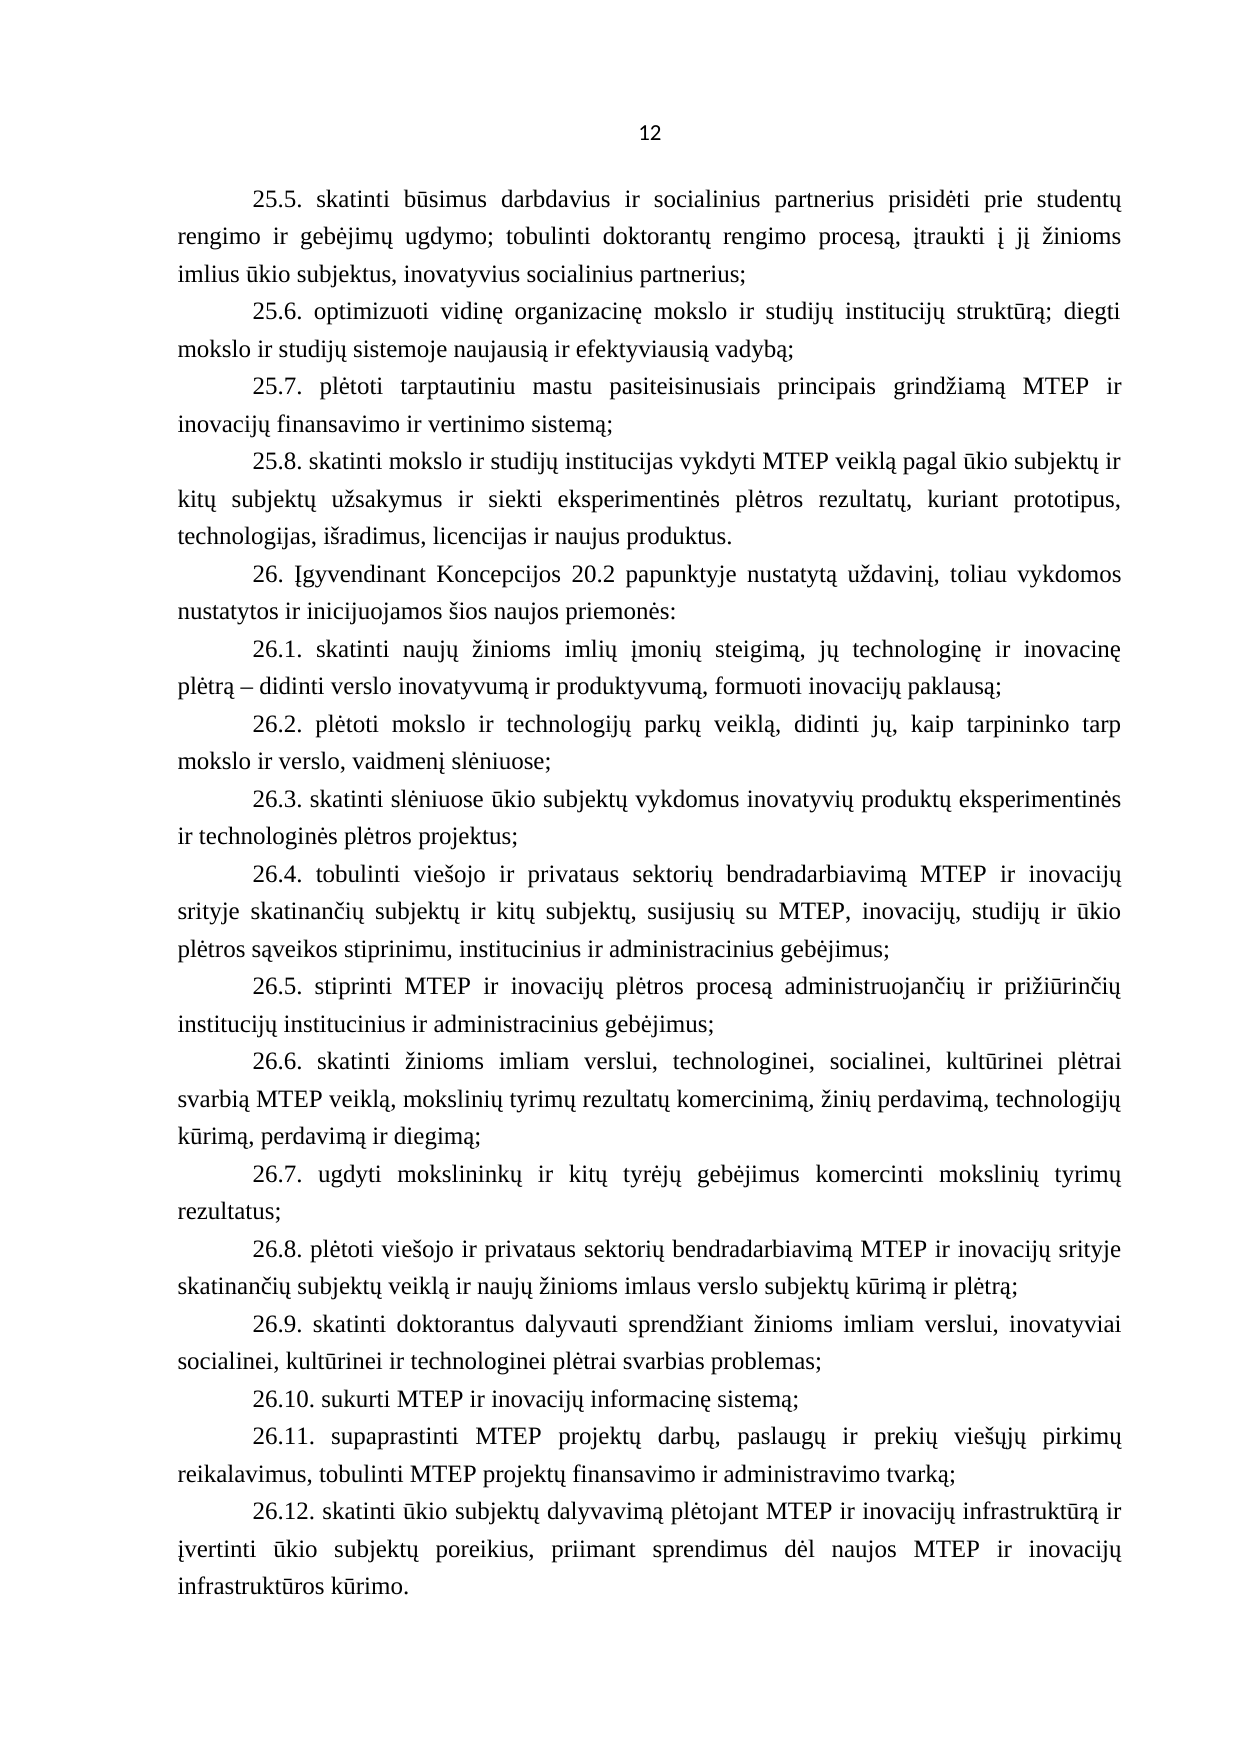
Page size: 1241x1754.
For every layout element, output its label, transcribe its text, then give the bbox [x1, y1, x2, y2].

text 26. Įgyvendinant Koncepcijos 20.2 papunktyje nustatytą uždavinį, toliau vykdomos nustatytos ir inicijuojamos šios naujos priemonės: [177, 550, 1122, 625]
text 26.12. skatinti ūkio subjektų dalyvavimą plėtojant MTEP ir inovacijų infrastruktūrą ir įvertinti ūkio subjektų poreikius, priimant sprendimus dėl naujos MTEP ir inovacijų infrastruktūros kūrimo. [177, 1487, 1122, 1600]
text 26.2. plėtoti mokslo ir technologijų parkų veiklą, didinti jų, kaip tarpininko tarp mokslo ir verslo, vaidmenį slėniuose; [177, 700, 1122, 775]
text 26.1. skatinti naujų žinioms imlių įmonių steigimą, jų technologinę ir inovacinę plėtrą – didinti verslo inovatyvumą ir produktyvumą, formuoti inovacijų paklausą; [177, 625, 1122, 700]
text 26.11. supaprastinti MTEP projektų darbų, paslaugų ir prekių viešųjų pirkimų reikalavimus, tobulinti MTEP projektų finansavimo ir administravimo tvarką; [177, 1412, 1122, 1487]
text 26.3. skatinti slėniuose ūkio subjektų vykdomus inovatyvių produktų eksperimentinės ir technologinės plėtros projektus; [177, 775, 1122, 850]
text 25.8. skatinti mokslo ir studijų institucijas vykdyti MTEP veiklą pagal ūkio subjektų ir kitų subjektų užsakymus ir siekti eksperimentinės plėtros rezultatų, kuriant prototipus, technologijas, išradimus, licencijas ir naujus produktus. [177, 437, 1122, 550]
text 26.4. tobulinti viešojo ir privataus sektorių bendradarbiavimą MTEP ir inovacijų srityje skatinančių subjektų ir kitų subjektų, susijusių su MTEP, inovacijų, studijų ir ūkio plėtros sąveikos stiprinimu, institucinius ir administracinius gebėjimus; [177, 850, 1122, 962]
text 26.6. skatinti žinioms imliam verslui, technologinei, socialinei, kultūrinei plėtrai svarbią MTEP veiklą, mokslinių tyrimų rezultatų komercinimą, žinių perdavimą, technologijų kūrimą, perdavimą ir diegimą; [177, 1037, 1122, 1150]
text 26.8. plėtoti viešojo ir privataus sektorių bendradarbiavimą MTEP ir inovacijų srityje skatinančių subjektų veiklą ir naujų žinioms imlaus verslo subjektų kūrimą ir plėtrą; [177, 1225, 1122, 1300]
text 25.6. optimizuoti vidinę organizacinę mokslo ir studijų institucijų struktūrą; diegti mokslo ir studijų sistemoje naujausią ir efektyviausią vadybą; [177, 287, 1122, 362]
text 26.5. stiprinti MTEP ir inovacijų plėtros procesą administruojančių ir prižiūrinčių institucijų institucinius ir administracinius gebėjimus; [177, 962, 1122, 1037]
text 26.10. sukurti MTEP ir inovacijų informacinę sistemą; [177, 1375, 1122, 1412]
text 26.7. ugdyti mokslininkų ir kitų tyrėjų gebėjimus komercinti mokslinių tyrimų rezultatus; [177, 1150, 1122, 1225]
text 25.7. plėtoti tarptautiniu mastu pasiteisinusiais principais grindžiamą MTEP ir inovacijų finansavimo ir vertinimo sistemą; [177, 362, 1122, 437]
text 25.5. skatinti būsimus darbdavius ir socialinius partnerius prisidėti prie studentų rengimo ir gebėjimų ugdymo; tobulinti doktorantų rengimo procesą, įtraukti į jį žinioms imlius ūkio subjektus, inovatyvius socialinius partnerius; [177, 175, 1122, 287]
text 26.9. skatinti doktorantus dalyvauti sprendžiant žinioms imliam verslui, inovatyviai socialinei, kultūrinei ir technologinei plėtrai svarbias problemas; [177, 1300, 1122, 1375]
